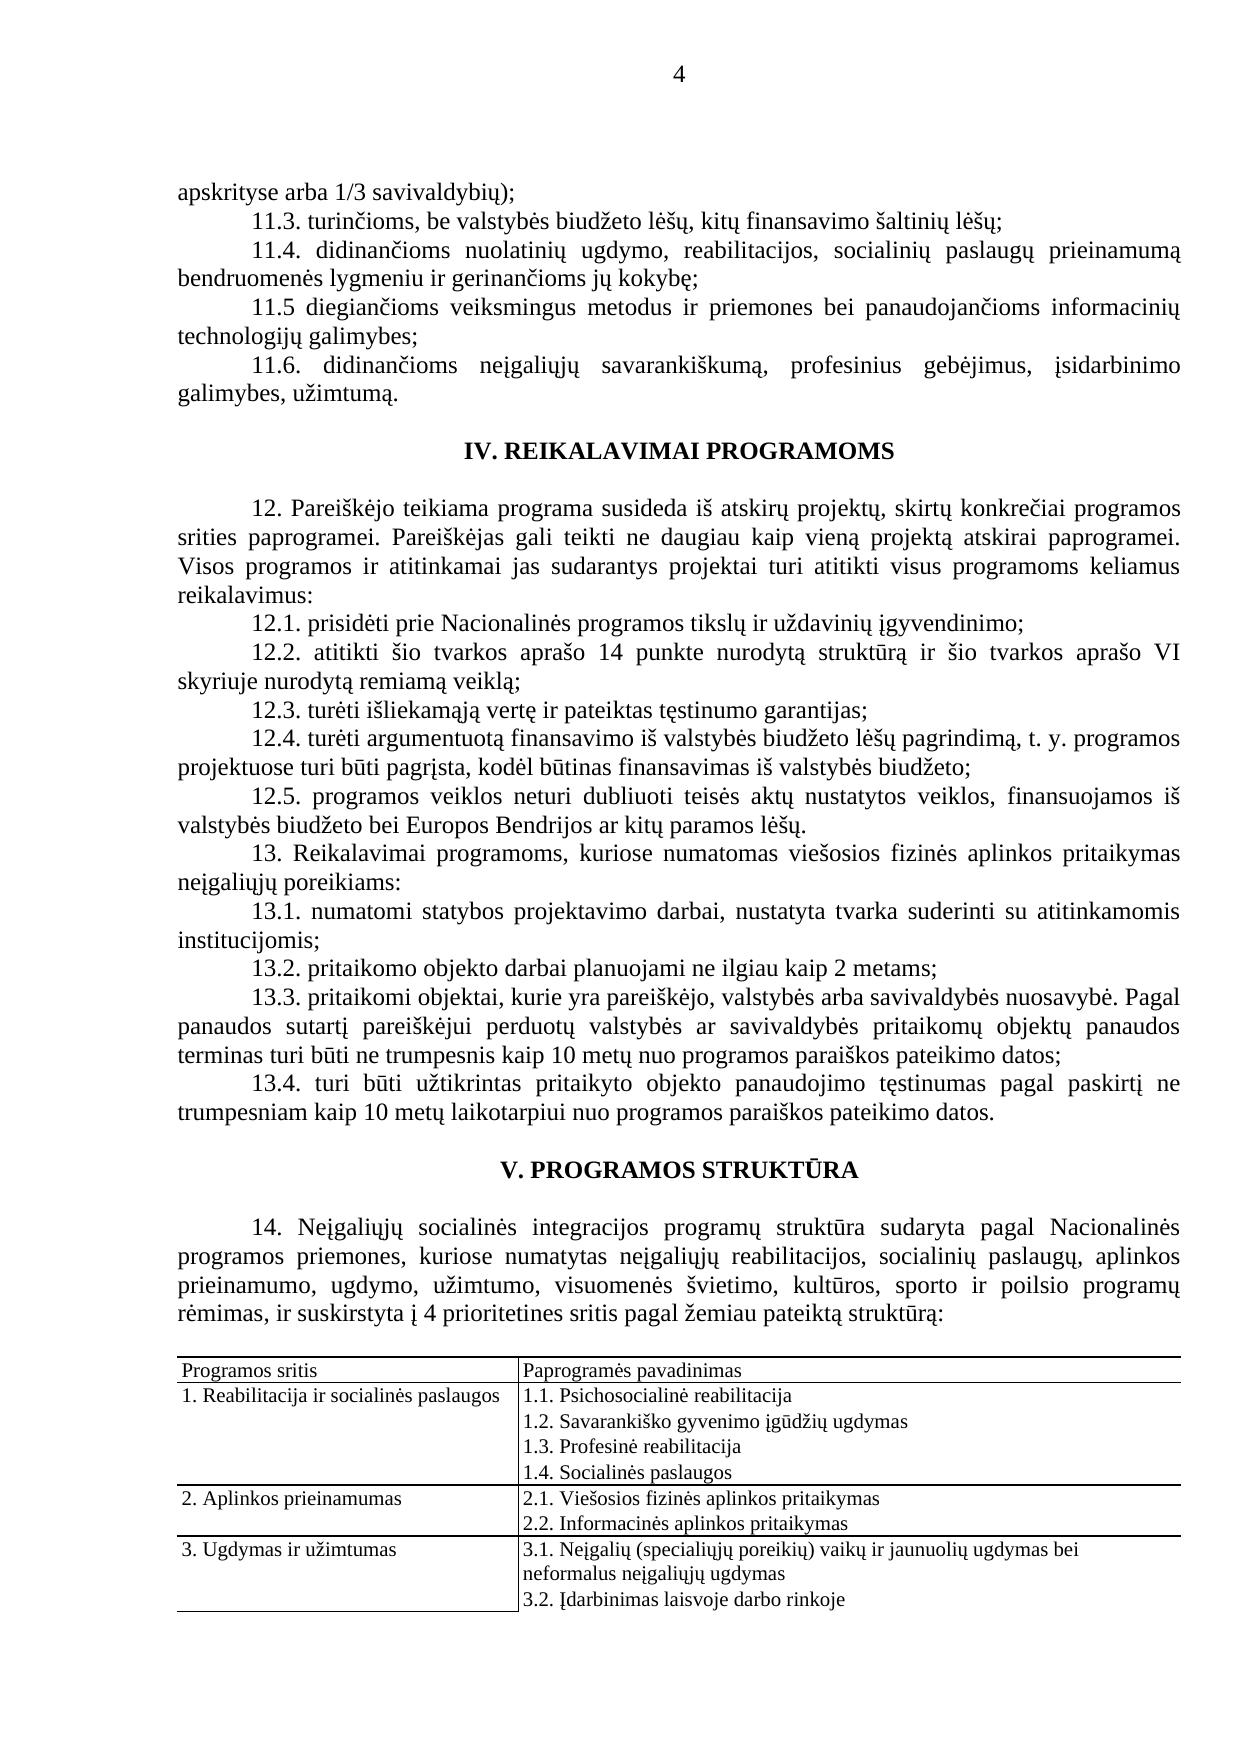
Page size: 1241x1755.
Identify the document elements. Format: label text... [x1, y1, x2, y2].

text V. PROGRAMOS STRUKTŪRA [177, 1155, 1181, 1183]
text IV. REIKALAVIMAI PROGRAMOMS [177, 436, 1181, 465]
text 12.2. atitikti šio tvarkos aprašo 14 punkte nurodytą struktūrą ir šio tvarkos aprašo VI skyriuje nurodytą remiamą veiklą; [177, 637, 1181, 695]
text 13. Reikalavimai programoms, kuriose numatomas viešosios fizinės aplinkos pritaikymas neįgaliųjų poreikiams: [177, 838, 1181, 896]
text 11.5 diegiančioms veiksmingus metodus ir priemones bei panaudojančioms informacinių technologijų galimybes; [177, 292, 1181, 350]
text apskrityse arba 1/3 savivaldybių); [177, 177, 1181, 206]
text 11.4. didinančioms nuolatinių ugdymo, reabilitacijos, socialinių paslaugų prieinamumą bendruomenės lygmeniu ir gerinančioms jų kokybę; [177, 235, 1181, 292]
text 12.5. programos veiklos neturi dubliuoti teisės aktų nustatytos veiklos, finansuojamos iš valstybės biudžeto bei Europos Bendrijos ar kitų paramos lėšų. [177, 781, 1181, 838]
text 12.4. turėti argumentuotą finansavimo iš valstybės biudžeto lėšų pagrindimą, t. y. programos projektuose turi būti pagrįsta, kodėl būtinas finansavimas iš valstybės biudžeto; [177, 723, 1181, 781]
table_cell 1.2. Savarankiško gyvenimo įgūdžių ugdymas [519, 1407, 1181, 1433]
table_cell 1.3. Profesinė reabilitacija [519, 1433, 1181, 1458]
text 13.3. pritaikomi objektai, kurie yra pareiškėjo, valstybės arba savivaldybės nuosavybė. Pagal panaudos sutartį pareiškėjui perduotų valstybės ar savivaldybės pritaikomų objektų panaudos terminas turi būti ne trumpesnis kaip 10 metų nuo programos paraiškos pateikimo datos; [177, 982, 1181, 1068]
text 12.3. turėti išliekamąją vertę ir pateiktas tęstinumo garantijas; [177, 695, 1181, 723]
text 13.4. turi būti užtikrintas pritaikyto objekto panaudojimo tęstinumas pagal paskirtį ne trumpesniam kaip 10 metų laikotarpiui nuo programos paraiškos pateikimo datos. [177, 1068, 1181, 1126]
table_cell 1.4. Socialinės paslaugos [519, 1459, 1181, 1484]
text 13.1. numatomi statybos projektavimo darbai, nustatyta tvarka suderinti su atitinkamomis institucijomis; [177, 896, 1181, 953]
table_cell 2.2. Informacinės aplinkos pritaikymas [519, 1510, 1181, 1535]
table_cell 3.2. Įdarbinimas laisvoje darbo rinkoje [519, 1585, 1181, 1611]
text 11.6. didinančioms neįgaliųjų savarankiškumą, profesinius gebėjimus, įsidarbinimo galimybes, užimtumą. [177, 350, 1181, 407]
text 12. Pareiškėjo teikiama programa susideda iš atskirų projektų, skirtų konkrečiai programos srities paprogramei. Pareiškėjas gali teikti ne daugiau kaip vieną projektą atskirai paprogramei. Visos programos ir atitinkamai jas sudarantys projektai turi atitikti visus programoms keliamus reikalavimus: [177, 493, 1181, 608]
table_cell 1. Reabilitacija ir socialinės paslaugos [177, 1383, 518, 1484]
table_cell 3. Ugdymas ir užimtumas [177, 1537, 518, 1611]
table_cell 2. Aplinkos prieinamumas [177, 1486, 518, 1535]
text 12.1. prisidėti prie Nacionalinės programos tikslų ir uždavinių įgyvendinimo; [177, 608, 1181, 637]
text 11.3. turinčioms, be valstybės biudžeto lėšų, kitų finansavimo šaltinių lėšų; [177, 206, 1181, 235]
text 14. Neįgaliųjų socialinės integracijos programų struktūra sudaryta pagal Nacionalinės programos priemones, kuriose numatytas neįgaliųjų reabilitacijos, socialinių paslaugų, aplinkos prieinamumo, ugdymo, užimtumo, visuomenės švietimo, kultūros, sporto ir poilsio programų rėmimas, ir suskirstyta į 4 prioritetines sritis pagal žemiau pateiktą struktūrą: [177, 1212, 1181, 1327]
text 13.2. pritaikomo objekto darbai planuojami ne ilgiau kaip 2 metams; [177, 953, 1181, 982]
